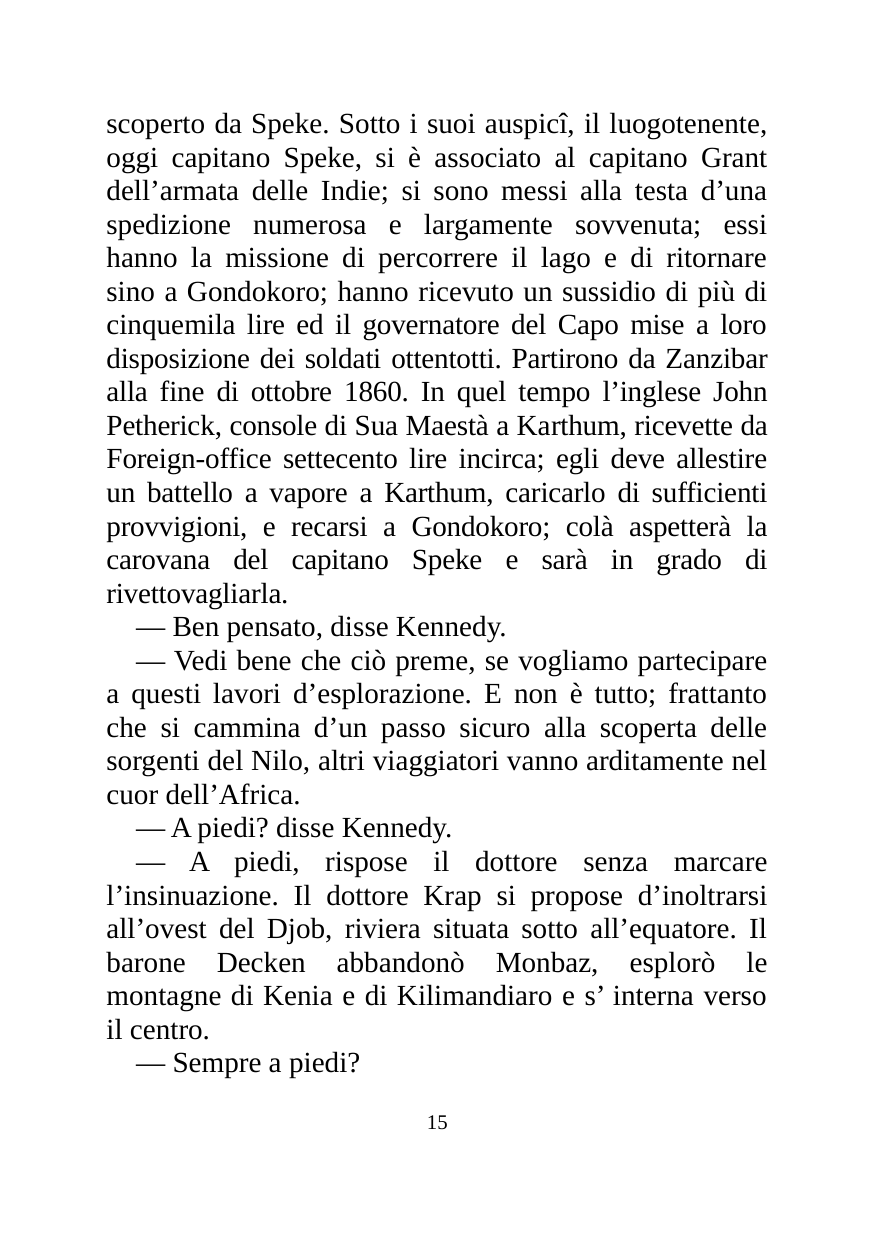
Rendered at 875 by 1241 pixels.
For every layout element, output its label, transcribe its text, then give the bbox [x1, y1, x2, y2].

text — Sempre a piedi? [106, 1045, 768, 1079]
text — A piedi, rispose il dottore senza marcare l’insinuazione. Il dottore Krap si propose d’inoltrarsi all’ovest del Djob, riviera situata sotto all’equatore. Il barone Decken abbandonò Monbaz, esplorò le montagne di Kenia e di Kilimandiaro e s’ interna verso il centro. [106, 844, 768, 1045]
text — A piedi? disse Kennedy. [106, 811, 768, 844]
text — Vedi bene che ciò preme, se vogliamo partecipare a questi lavori d’esplorazione. E non è tutto; frattanto che si cammina d’un passo sicuro alla scoperta delle sorgenti del Nilo, altri viaggiatori vanno arditamente nel cuor dell’Africa. [106, 643, 768, 811]
text scoperto da Speke. Sotto i suoi auspicî, il luogotenente, oggi capitano Speke, si è associato al capitano Grant dell’armata delle Indie; si sono messi alla testa d’una spedizione numerosa e largamente sovvenuta; essi hanno la missione di percorrere il lago e di ritornare sino a Gondokoro; hanno ricevuto un sussidio di più di cinquemila lire ed il governatore del Capo mise a loro disposizione dei soldati ottentotti. Partirono da Zanzibar alla fine di ottobre 1860. In quel tempo l’inglese John Petherick, console di Sua Maestà a Karthum, ricevette da Foreign-office settecento lire incirca; egli deve allestire un battello a vapore a Karthum, caricarlo di sufficienti provvigioni, e recarsi a Gondokoro; colà aspetterà la carovana del capitano Speke e sarà in grado di rivettovagliarla. [106, 106, 768, 609]
text — Ben pensato, disse Kennedy. [106, 609, 768, 643]
